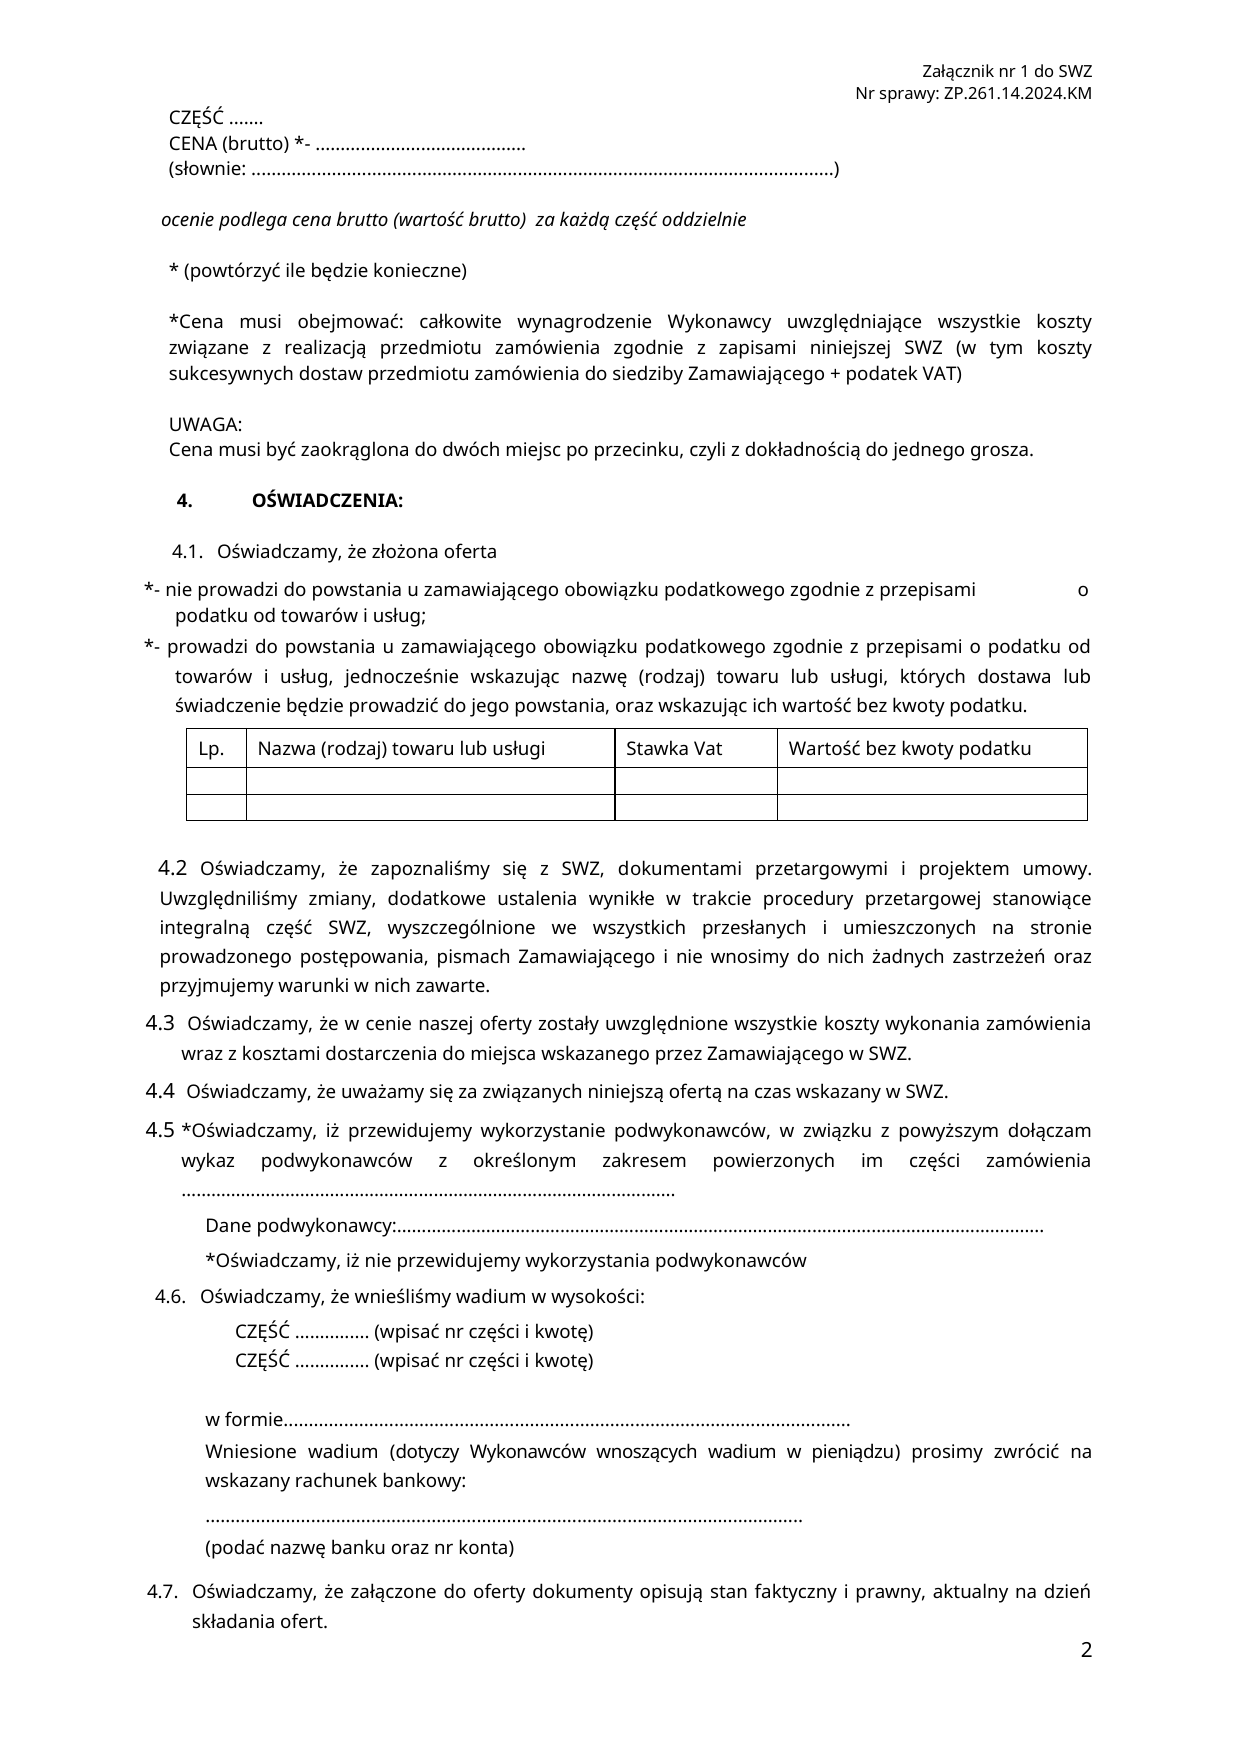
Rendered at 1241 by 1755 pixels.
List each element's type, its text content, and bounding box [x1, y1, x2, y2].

table_header Lp. [187, 729, 246, 767]
table_cell [187, 768, 246, 793]
table_cell [247, 768, 614, 793]
text *- nie prowadzi do powstania u zamawiającego obowiązku podatkowego zgodnie z przepisami o podatku od towarów i usług; [144, 576, 1093, 627]
list Oświadczamy, że wnieśliśmy wadium w wysokości: [155, 1283, 1093, 1308]
table_cell [616, 768, 777, 793]
list OŚWIADCZENIA: [177, 487, 1093, 513]
text ocenie podlega cena brutto (wartość brutto) za każdą część oddzielnie [161, 207, 1093, 232]
table_cell [187, 795, 246, 820]
text CZĘŚĆ ...…. [169, 104, 1093, 130]
list Oświadczamy, że załączone do oferty dokumenty opisują stan faktyczny i prawny, aktualny na dzień składania ofert. [147, 1579, 1093, 1634]
text *Oświadczamy, iż nie przewidujemy wykorzystania podwykonawców [205, 1247, 1093, 1273]
text w formie................................................................................................................. [205, 1406, 1093, 1432]
text *Cena musi obejmować: całkowite wynagrodzenie Wykonawcy uwzględniające wszystkie koszty związane z realizacją przedmiotu zamówienia zgodnie z zapisami niniejszej SWZ (w tym koszty sukcesywnych dostaw przedmiotu zamówienia do siedziby Zamawiającego + podatek VAT) [169, 309, 1093, 385]
list *Oświadczamy, iż przewidujemy wykorzystanie podwykonawców, w związku z powyższym dołączam wykaz podwykonawców z określonym zakresem powierzonych im części zamówienia ………………………………………………………………………………………. [145, 1115, 1093, 1202]
text Dane podwykonawcy:………………………………………………………………………………………………………………….. [205, 1212, 1093, 1237]
list Oświadczamy, że złożona oferta [172, 538, 1093, 564]
text CZĘŚĆ ……..….... (wpisać nr części i kwotę) [169, 1348, 1093, 1373]
table_cell [616, 795, 777, 820]
text UWAGA: [169, 411, 1093, 436]
text Wniesione wadium (dotyczy Wykonawców wnoszących wadium w pieniądzu) prosimy zwrócić na wskazany rachunek bankowy: [205, 1438, 1093, 1493]
list Oświadczamy, że zapoznaliśmy się z SWZ, dokumentami przetargowymi i projektem umowy. Uwzględniliśmy zmiany, dodatkowe ustalenia wynikłe w trakcie procedury przetargowej stanowiące integralną część SWZ, wyszczególnione we wszystkich przesłanych i umieszczonych na stronie prowadzonego postępowania, pismach Zamawiającego i nie wnosimy do nich żadnych zastrzeżeń oraz przyjmujemy warunki w nich zawarte. [158, 853, 1093, 998]
text CZĘŚĆ ……..….... (wpisać nr części i kwotę) [169, 1318, 1093, 1344]
text *- prowadzi do powstania u zamawiającego obowiązku podatkowego zgodnie z przepisami o podatku od towarów i usług, jednocześnie wskazując nazwę (rodzaj) towaru lub usługi, których dostawa lub świadczenie będzie prowadzić do jego powstania, oraz wskazując ich wartość bez kwoty podatku. [144, 634, 1093, 718]
table_cell [778, 795, 1087, 820]
table_header Nazwa (rodzaj) towaru lub usługi [247, 729, 614, 767]
text Cena musi być zaokrąglona do dwóch miejsc po przecinku, czyli z dokładnością do jednego grosza. [169, 436, 1093, 462]
table_header Stawka Vat [616, 729, 777, 767]
text (podać nazwę banku oraz nr konta) [205, 1534, 1093, 1560]
text (słownie: ....................................................................................................................) [169, 156, 1093, 181]
table_cell [247, 795, 614, 820]
list Oświadczamy, że uważamy się za związanych niniejszą ofertą na czas wskazany w SWZ. [145, 1076, 1093, 1104]
text ....................................................................................................................... [205, 1503, 1093, 1528]
list Oświadczamy, że w cenie naszej oferty zostały uwzględnione wszystkie koszty wykonania zamówienia wraz z kosztami dostarczenia do miejsca wskazanego przez Zamawiającego w SWZ. [145, 1008, 1093, 1066]
table_header Wartość bez kwoty podatku [778, 729, 1087, 767]
text CENA (brutto) *- .......................................... [169, 130, 1093, 156]
text * (powtórzyć ile będzie konieczne) [169, 258, 1093, 283]
table_cell [778, 768, 1087, 793]
